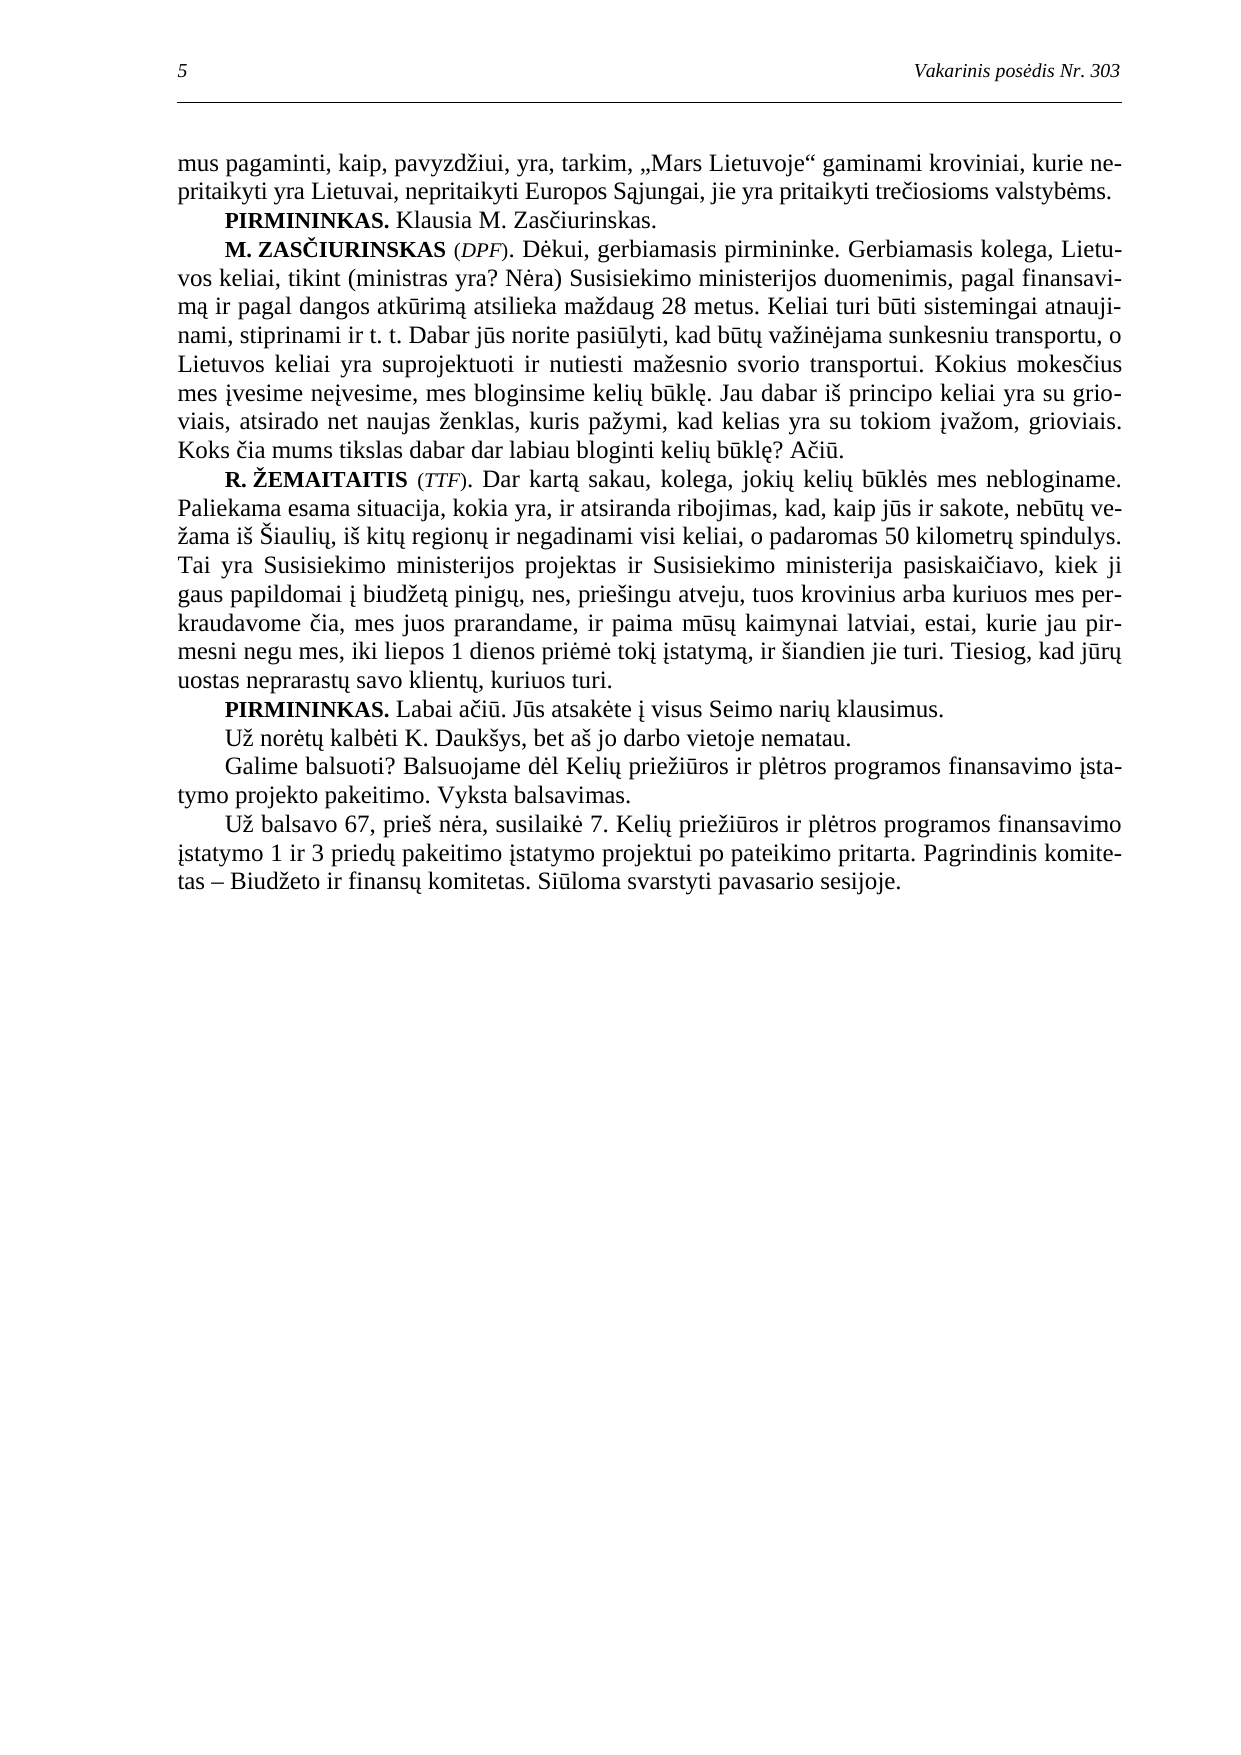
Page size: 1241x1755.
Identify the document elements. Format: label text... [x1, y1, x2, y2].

text Už bal­sa­vo 67, prieš nė­ra, su­si­lai­kė 7. Ke­lių prie­žiū­ros ir plėt­ros pro­gra­mos fi­nan­sa­vi­mo įsta­ty­mo 1 ir 3 prie­dų pa­kei­ti­mo įsta­ty­mo pro­jek­tui po pa­tei­ki­mo pri­tar­ta. Pa­grin­di­nis ko­mi­te­tas – Biu­dže­to ir fi­nan­sų ko­mi­te­tas. Siū­lo­ma svars­ty­ti pa­va­sa­rio se­si­jo­je. [177, 809, 1122, 895]
text Ga­li­me bal­suo­ti? Bal­suo­ja­me dėl Ke­lių prie­žiū­ros ir plėt­ros pro­gra­mos fi­nan­sa­vi­mo įsta­ty­mo pro­jek­to pa­kei­ti­mo. Vyks­ta bal­sa­vi­mas. [177, 751, 1122, 809]
text PIRMININKAS. Klau­sia M. Zas­čiu­rins­kas. [177, 205, 1122, 234]
text Už no­rė­tų kal­bė­ti K. Dauk­šys, bet aš jo dar­bo vie­to­je ne­ma­tau. [177, 723, 1122, 751]
text R. ŽEMAITAITIS (TTF). Dar kar­tą sa­kau, ko­le­ga, jo­kių ke­lių būk­lės mes ne­blo­gi­na­me. Pa­lie­ka­ma esa­ma si­tu­a­ci­ja, ko­kia yra, ir at­si­ran­da ri­bo­ji­mas, kad, kaip jūs ir sa­ko­te, ne­bū­tų ve­ža­ma iš Šiau­lių, iš ki­tų re­gio­nų ir ne­ga­di­na­mi vi­si ke­liai, o pa­da­ro­mas 50 ki­lo­met­rų spin­du­lys. Tai yra Su­si­sie­ki­mo mi­nis­te­ri­jos pro­jek­tas ir Su­si­sie­ki­mo mi­nis­te­ri­ja pa­si­skai­čia­vo, kiek ji gaus pa­pil­do­mai į biu­dže­tą pi­ni­gų, nes, prie­šin­gu at­ve­ju, tuos kro­vi­nius ar­ba ku­riuos mes per­krau­da­vo­me čia, mes juos pra­ran­da­me, ir pa­ima mū­sų kai­my­nai lat­viai, es­tai, ku­rie jau pir­mes­ni ne­gu mes, iki lie­pos 1 die­nos pri­ėmė to­kį įsta­ty­mą, ir šian­dien jie tu­ri. Tie­siog, kad jū­rų uos­tas ne­pra­ras­tų sa­vo klien­tų, ku­riuos tu­ri. [177, 464, 1122, 694]
text mus pa­ga­min­ti, kaip, pa­vyz­džiui, yra, tar­kim, „Mars Lie­tu­vo­je“ ga­mi­na­mi kro­vi­niai, ku­rie ne­pri­tai­ky­ti yra Lie­tu­vai, ne­pri­tai­ky­ti Eu­ro­pos Są­jun­gai, jie yra pri­tai­ky­ti tre­čio­sioms vals­ty­bėms. [177, 148, 1122, 205]
text M. ZASČIURINSKAS (DPF). Dė­kui, ger­bia­ma­sis pir­mi­nin­ke. Ger­bia­ma­sis ko­le­ga, Lie­tu­vos ke­liai, ti­kint (mi­nist­ras yra? Nė­ra) Su­si­sie­ki­mo mi­nis­te­ri­jos duo­me­ni­mis, pa­gal fi­nan­sa­vi­mą ir pa­gal dan­gos at­kū­ri­mą at­si­lie­ka maž­daug 28 me­tus. Ke­liai tu­ri bū­ti sis­te­min­gai at­nau­ji­na­mi, stip­ri­na­mi ir t. t. Da­bar jūs no­ri­te pa­siū­ly­ti, kad bū­tų va­ži­nė­ja­ma sun­kes­niu trans­por­tu, o Lie­tu­vos ke­liai yra su­pro­jek­tuo­ti ir nu­ties­ti ma­žes­nio svo­rio trans­por­tui. Ko­kius mo­kes­čius mes įve­si­me ne­įve­si­me, mes blo­gin­si­me ke­lių būk­lę. Jau da­bar iš prin­ci­po ke­liai yra su grio­viais, at­si­ra­do net nau­jas žen­klas, ku­ris pa­žy­mi, kad ke­lias yra su to­kiom įva­žom, grio­viais. Koks čia mums tiks­las da­bar dar la­biau blo­gin­ti ke­lių būk­lę? Ačiū. [177, 234, 1122, 464]
text PIRMININKAS. La­bai ačiū. Jūs at­sa­kė­te į vi­sus Sei­mo na­rių klau­si­mus. [177, 694, 1122, 723]
